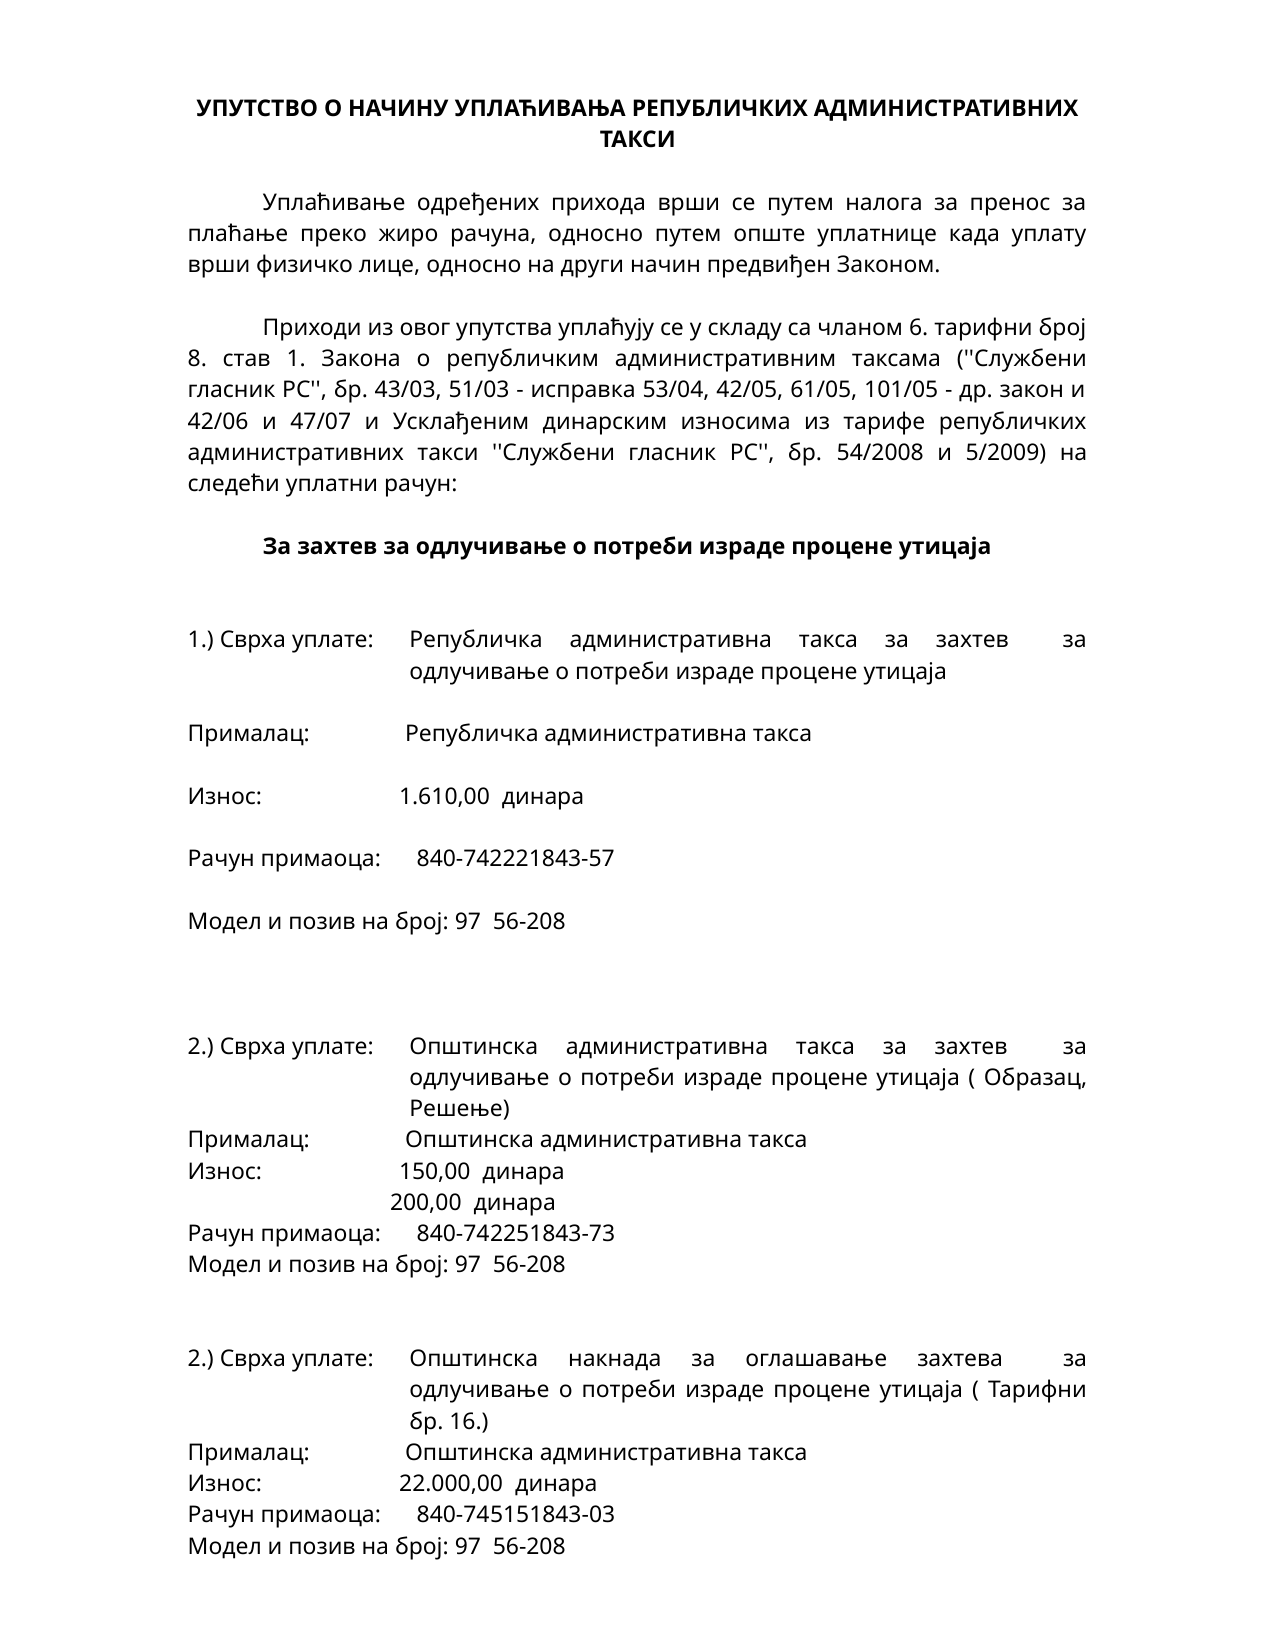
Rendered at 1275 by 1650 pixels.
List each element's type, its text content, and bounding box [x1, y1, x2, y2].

text Уплаћивање одређених прихода врши се путем налога за пренос за плаћање преко жиро рачуна, односно путем опште уплатнице када уплату врши физичко лице, односно на други начин предвиђен Законом. [187, 186, 1087, 279]
text УПУТСТВО О НАЧИНУ УПЛАЋИВАЊА РЕПУБЛИЧКИХ АДМИНИСТРАТИВНИХ ТАКСИ [187, 92, 1087, 154]
text Рачун примаоца: 840-742221843-57 [187, 842, 1087, 873]
text 2.) Сврха уплате: Општинска накнада за оглашавање захтева за одлучивање о потреби израде процене утицаја ( Тарифни бр. 16.) [187, 1342, 1087, 1436]
text 2.) Сврха уплате: Општинска административна такса за захтев за одлучивање о потреби израде процене утицаја ( Образац, Решење) [187, 1029, 1087, 1123]
text Рачун примаоца: 840-745151843-03 [187, 1498, 1087, 1529]
text Прималац: Републичка административна такса [187, 717, 1087, 748]
text Приходи из овог упутства уплаћују се у складу са чланом 6. тарифни број 8. став 1. Закона о републичким административним таксама (''Службени гласник РС'', бр. 43/03, 51/03 - исправка 53/04, 42/05, 61/05, 101/05 - др. закон и 42/06 и 47/07 и Усклађеним динарским износима из тарифе републичких административних такси ''Службени гласник РС'', бр. 54/2008 и 5/2009) на следећи уплатни рачун: [187, 311, 1087, 498]
text Модел и позив на број: 97 56-208 [187, 1248, 1087, 1279]
text Рачун примаоца: 840-742251843-73 [187, 1217, 1087, 1248]
text Модел и позив на број: 97 56-208 [187, 1529, 1087, 1561]
text Прималац: Општинска административна такса [187, 1436, 1087, 1467]
text Прималац: Општинска административна такса [187, 1123, 1087, 1154]
text Износ: 1.610,00 динара [187, 779, 1087, 811]
text Модел и позив на број: 97 56-208 [187, 904, 1087, 936]
text 1.) Сврха уплате: Републичка административна такса за захтев за одлучивање о потреби израде процене утицаја [187, 623, 1087, 686]
text За захтев за одлучивање о потреби израде процене утицаја [187, 529, 1087, 561]
text Износ: 150,00 динара [187, 1154, 1087, 1186]
text 200,00 динара [187, 1186, 1087, 1217]
text Износ: 22.000,00 динара [187, 1467, 1087, 1498]
